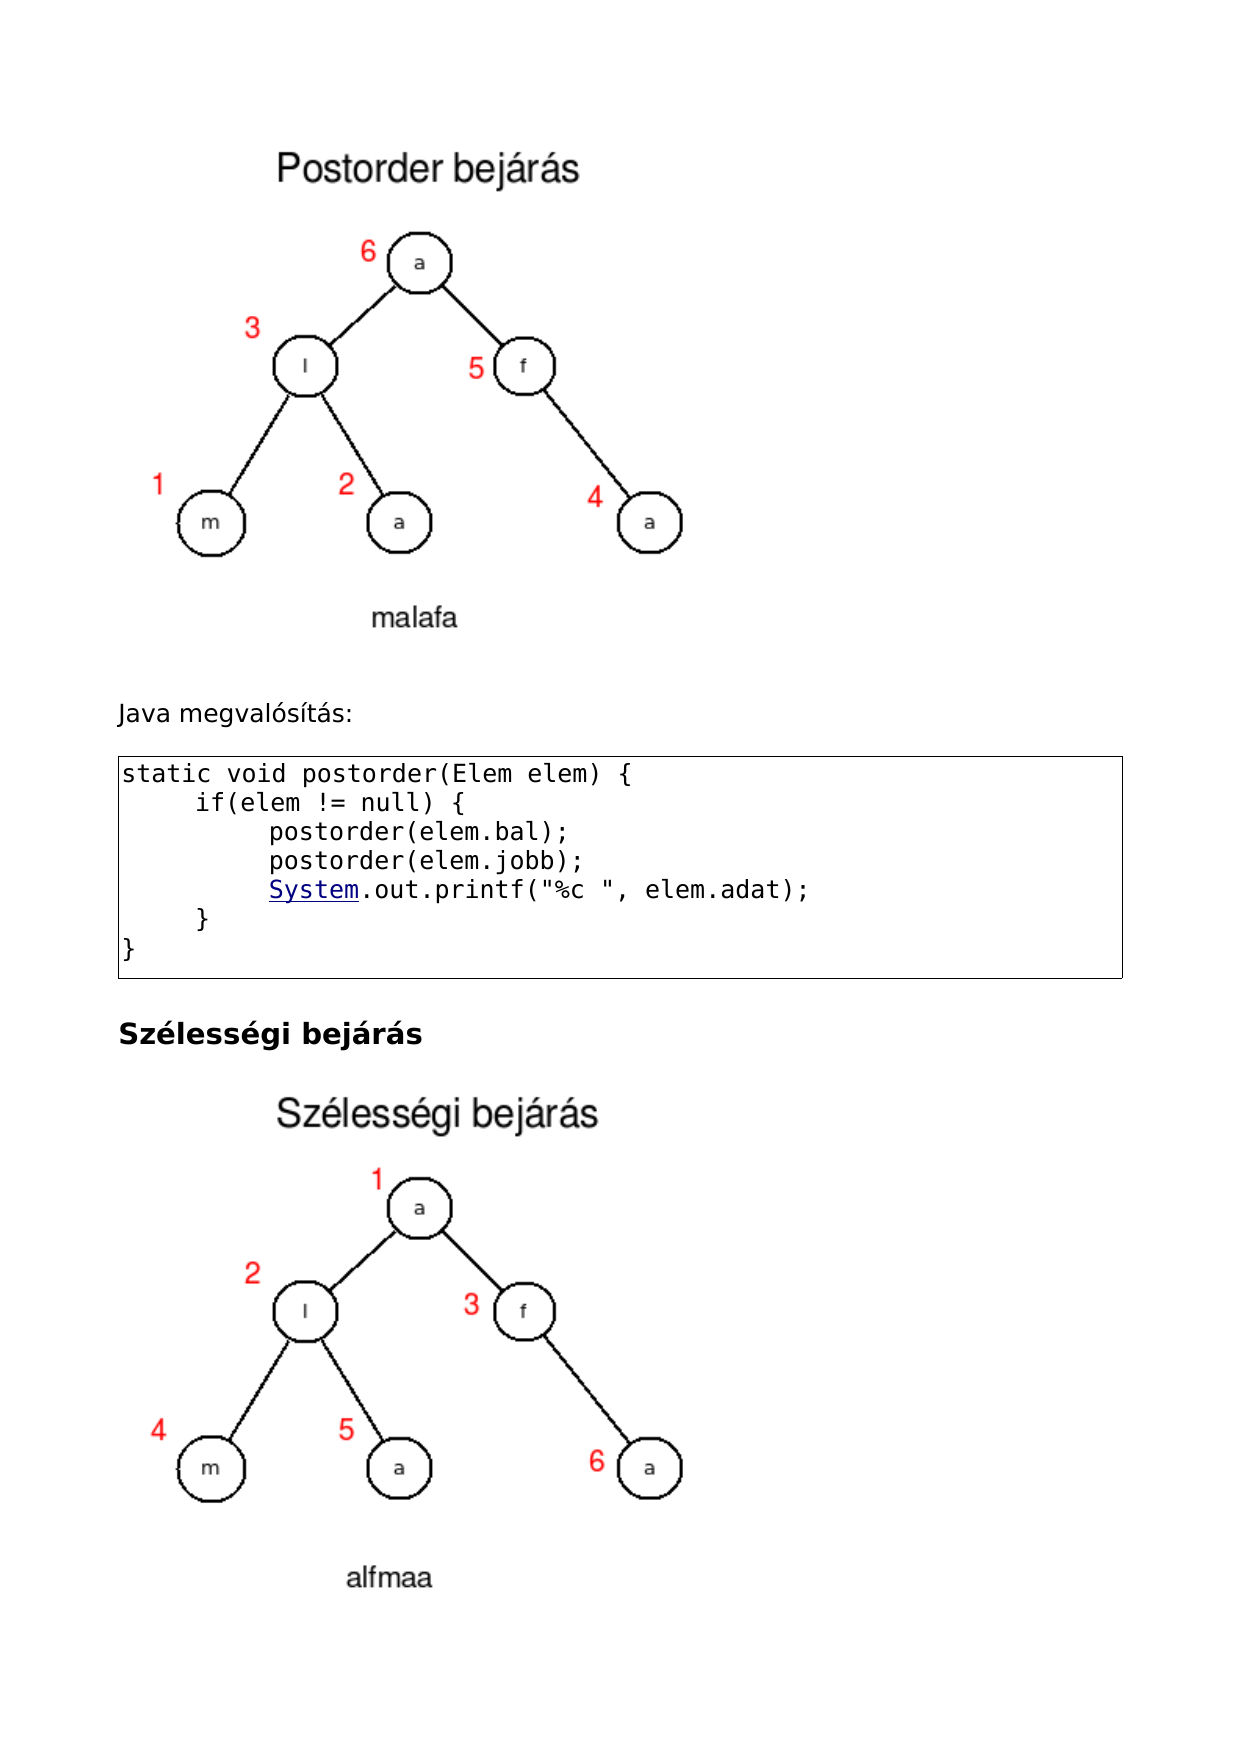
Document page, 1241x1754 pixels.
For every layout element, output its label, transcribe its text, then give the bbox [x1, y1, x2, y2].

subtitle Szélességi bejárás [118, 1018, 1122, 1052]
table_header static void postorder(Elem elem) { if(elem != null) { postorder(elem.bal); postorder(elem.jobb); System.out.printf("%c ", elem.adat); } } [119, 757, 1122, 978]
picture [118, 1064, 719, 1633]
text Java megvalósítás: [118, 699, 1122, 728]
picture [118, 118, 719, 687]
